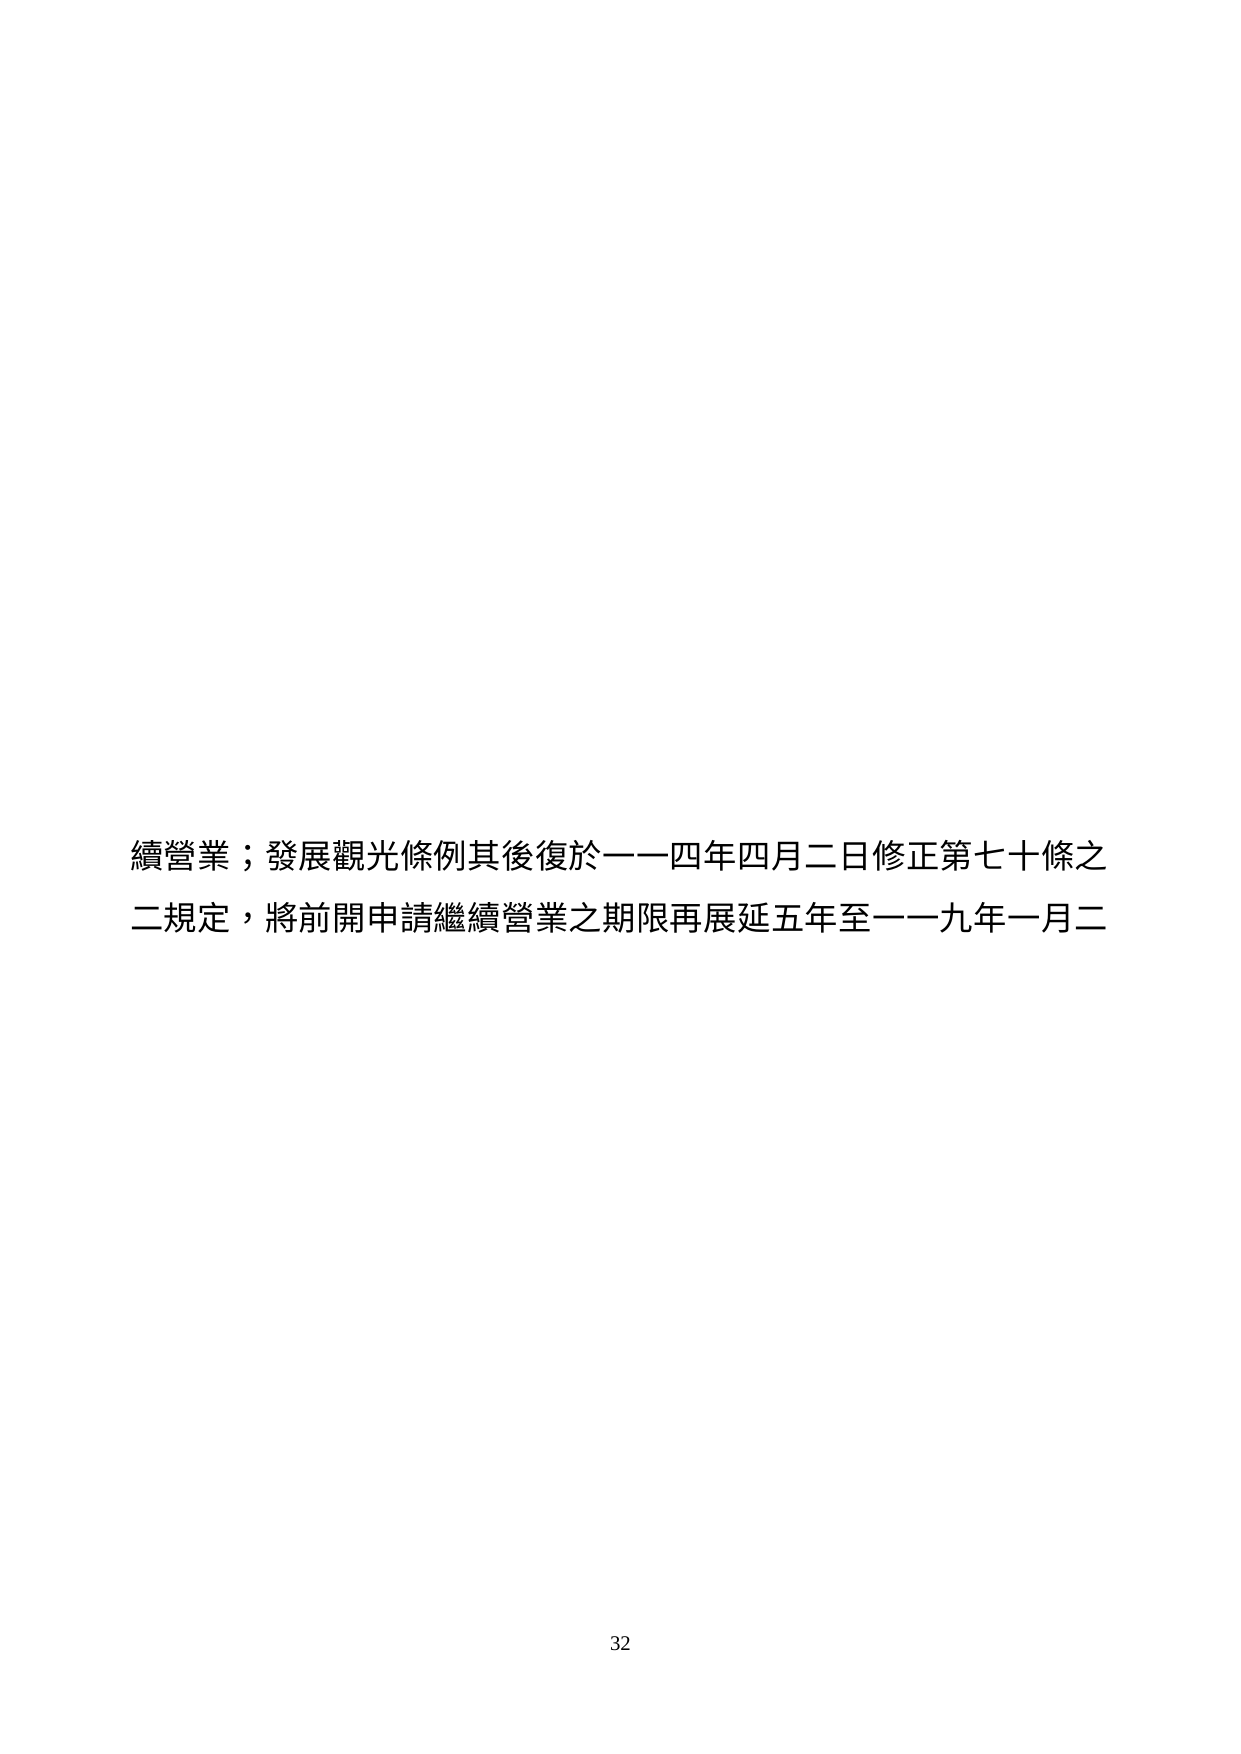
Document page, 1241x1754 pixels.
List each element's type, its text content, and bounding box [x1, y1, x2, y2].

text 茲因中央有鑑於此等非以營利為目的且供特定對象住宿之場所，實際運作上與旅館業並無差異。為保障所有旅客之安全及權益，爰於一０四年二月四日修正刪除發展觀光條例第二十四條第三項規定，並增訂第七十條之二規定，要求非以營利為目的且供特定對象住宿之場所而有營利之事實者，均應自本次修正施行之日起十年內，向地方主管機關申請旅館業登記、領取登記證及專用標識後，始得繼續營業；發展觀光條例其後復於一一四年四月二日修正第七十條之二規定，將前開申請繼續營業之期限再展延五年至一一九年一月二十一日。 [130, 812, 1110, 937]
